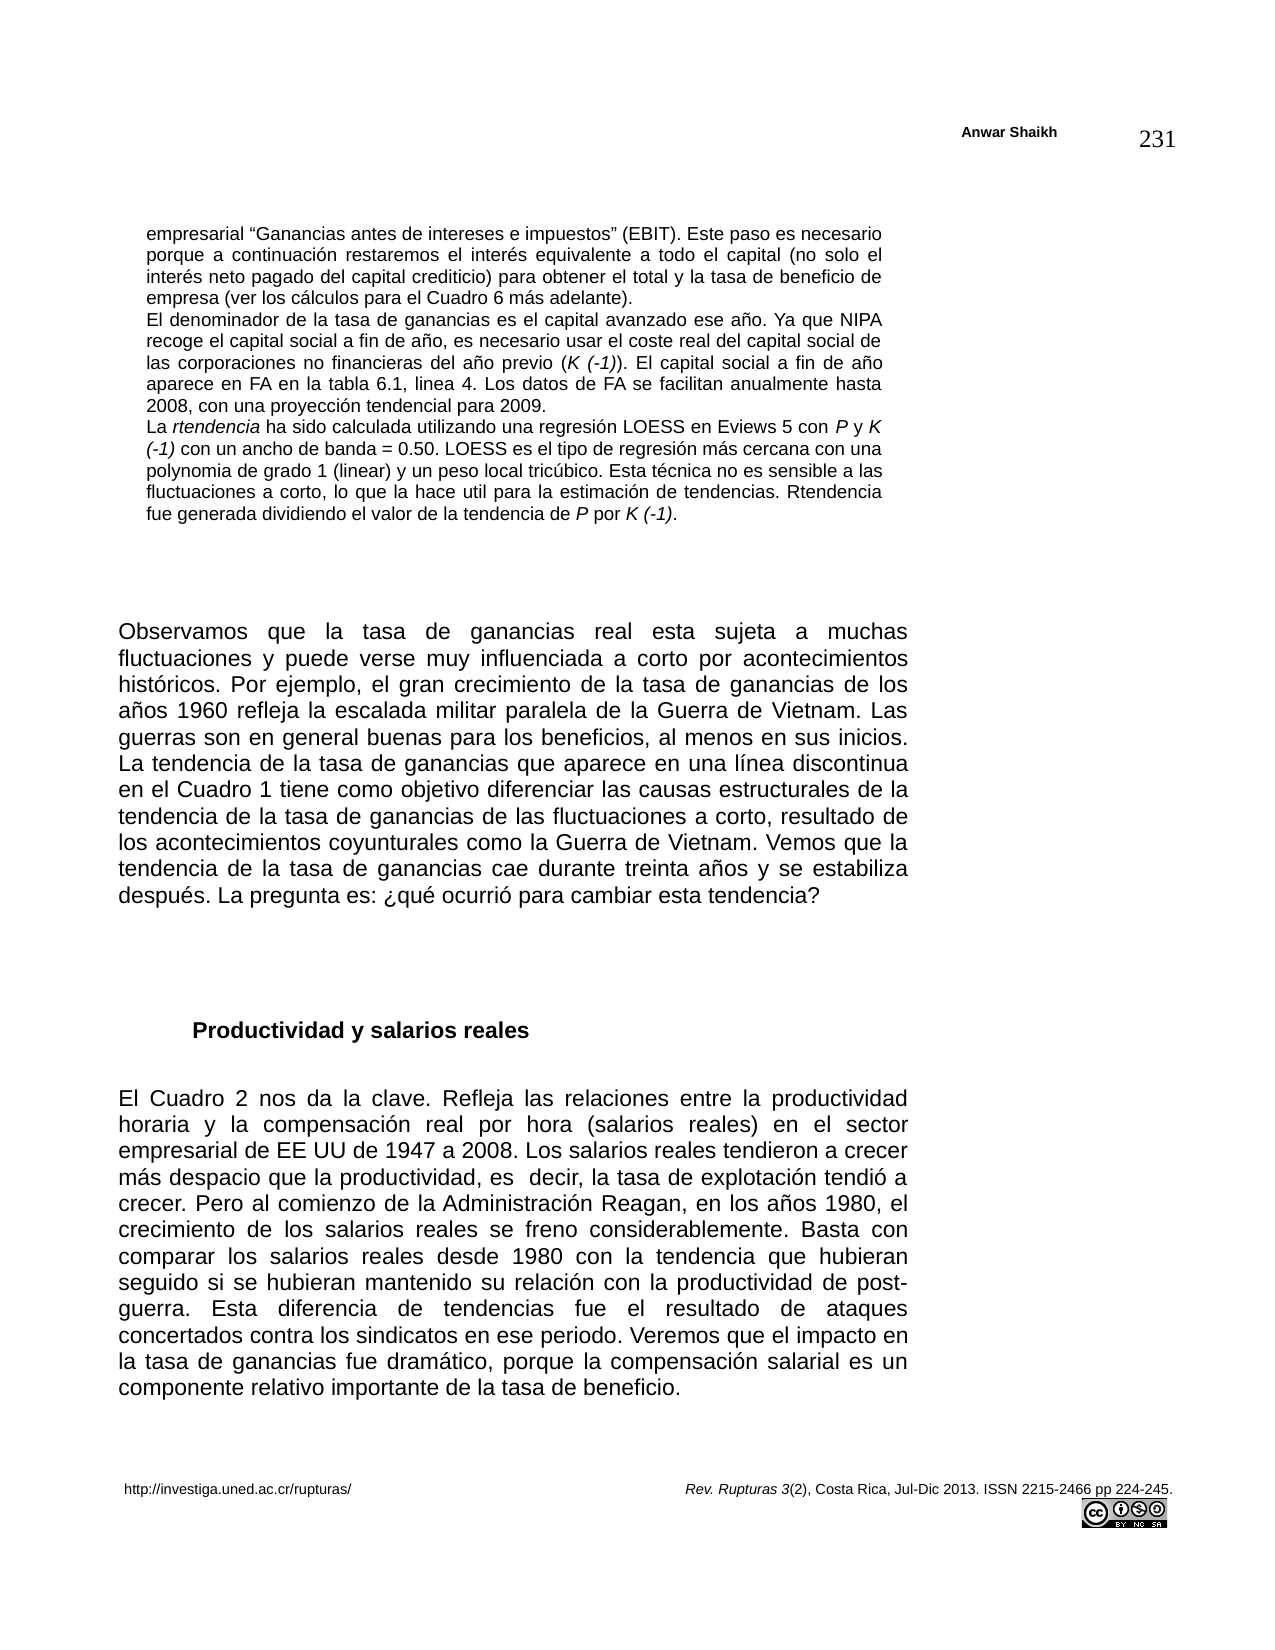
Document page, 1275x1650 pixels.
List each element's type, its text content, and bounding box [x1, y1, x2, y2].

text Observamos que la tasa de ganancias real esta sujeta a muchas fluctuaciones y puede verse muy influenciada a corto por acontecimientos históricos. Por ejemplo, el gran crecimiento de la tasa de ganancias de los años 1960 refleja la escalada militar paralela de la Guerra de Vietnam. Las guerras son en general buenas para los beneficios, al menos en sus inicios. La tendencia de la tasa de ganancias que aparece en una línea discontinua en el Cuadro 1 tiene como objetivo diferenciar las causas estructurales de la tendencia de la tasa de ganancias de las fluctuaciones a corto, resultado de los acontecimientos coyunturales como la Guerra de Vietnam. Vemos que la tendencia de la tasa de ganancias cae durante treinta años y se estabiliza después. La pregunta es: ¿qué ocurrió para cambiar esta tendencia? [118, 618, 909, 908]
picture [1081, 1498, 1168, 1528]
text El Cuadro 2 nos da la clave. Refleja las relaciones entre la productividad horaria y la compensación real por hora (salarios reales) en el sector empresarial de EE UU de 1947 a 2008. Los salarios reales tendieron a crecer más despacio que la productividad, es decir, la tasa de explotación tendió a crecer. Pero al comienzo de la Administración Reagan, en los años 1980, el crecimiento de los salarios reales se freno considerablemente. Basta con comparar los salarios reales desde 1980 con la tendencia que hubieran seguido si se hubieran mantenido su relación con la productividad de post-guerra. Esta diferencia de tendencias fue el resultado de ataques concertados contra los sindicatos en ese periodo. Veremos que el impacto en la tasa de ganancias fue dramático, porque la compensación salarial es un componente relativo importante de la tasa de beneficio. [118, 1084, 909, 1401]
table_header empresarial “Ganancias antes de intereses e impuestos” (EBIT). Este paso es necesario porque a continuación restaremos el interés equivalente a todo el capital (no solo el interés neto pagado del capital crediticio) para obtener el total y la tasa de beneficio de empresa (ver los cálculos para el Cuadro 6 más adelante). El denominador de la tasa de ganancias es el capital avanzado ese año. Ya que NIPA recoge el capital social a fin de año, es necesario usar el coste real del capital social de las corporaciones no financieras del año previo (K (-1)). El capital social a fin de año aparece en FA en la tabla 6.1, linea 4. Los datos de FA se facilitan anualmente hasta 2008, con una proyección tendencial para 2009. La rtendencia ha sido calculada utilizando una regresión LOESS en Eviews 5 con P y K (-1) con un ancho de banda = 0.50. LOESS es el tipo de regresión más cercana con una polynomia de grado 1 (linear) y un peso local tricúbico. Esta técnica no es sensible a las fluctuaciones a corto, lo que la hace util para la estimación de tendencias. Rtendencia fue generada dividiendo el valor de la tendencia de P por K (-1). [118, 217, 909, 530]
text Productividad y salarios reales [118, 1017, 909, 1043]
